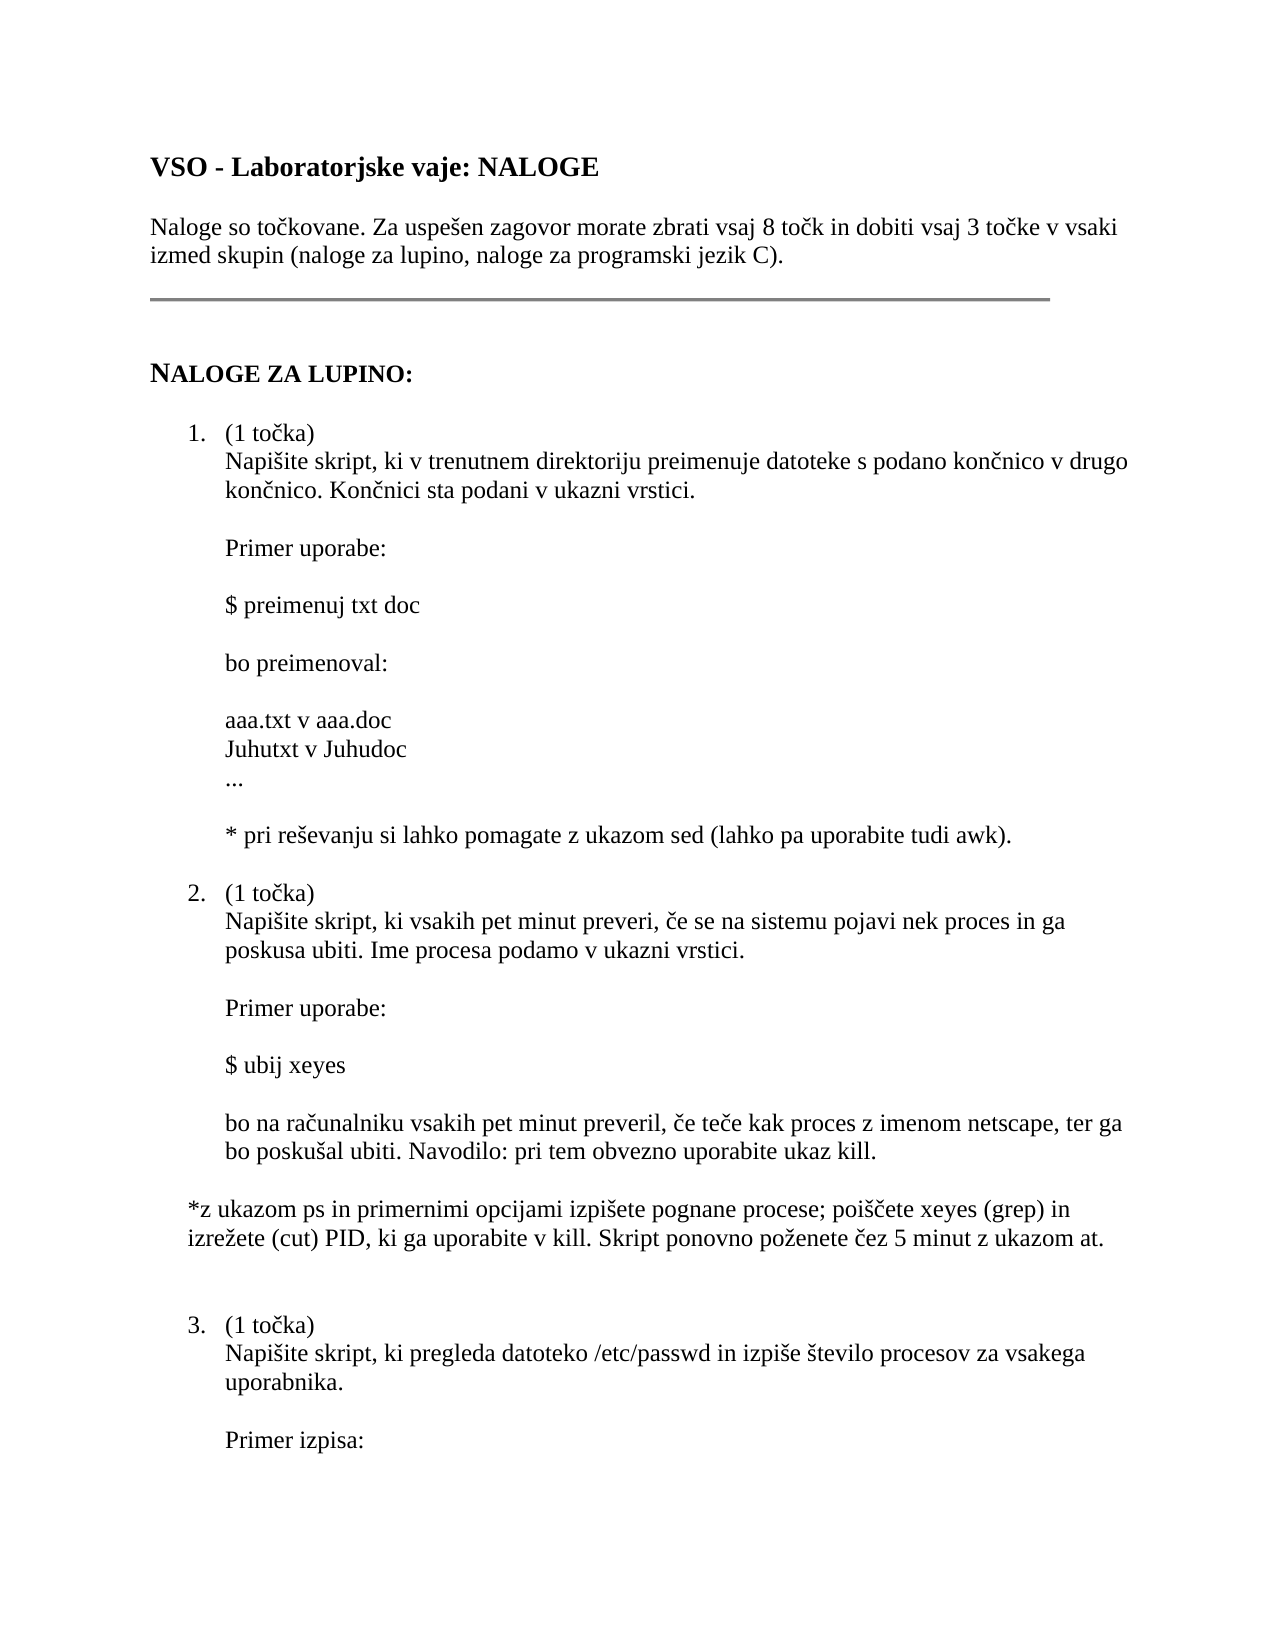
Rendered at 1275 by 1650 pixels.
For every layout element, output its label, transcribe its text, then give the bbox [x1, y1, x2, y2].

list (1 točka) Napišite skript, ki pregleda datoteko /etc/passwd in izpiše število procesov za vsakega uporabnika. Primer izpisa: [187, 1310, 1144, 1482]
text *z ukazom ps in primernimi opcijami izpišete pognane procese; poiščete xeyes (grep) in izrežete (cut) PID, ki ga uporabite v kill. Skript ponovno poženete čez 5 minut z ukazom at. [187, 1194, 1144, 1281]
list (1 točka) Napišite skript, ki v trenutnem direktoriju preimenuje datoteke s podano končnico v drugo končnico. Končnici sta podani v ukazni vrstici. Primer uporabe: $ preimenuj txt doc bo preimenoval: aaa.txt v aaa.doc Juhutxt v Juhudoc ... * pri reševanju si lahko pomagate z ukazom sed (lahko pa uporabite tudi awk). [187, 418, 1144, 878]
list (1 točka) Napišite skript, ki vsakih pet minut preveri, če se na sistemu pojavi nek proces in ga poskusa ubiti. Ime procesa podamo v ukazni vrstici. Primer uporabe: $ ubij xeyes bo na računalniku vsakih pet minut preveril, če teče kak proces z imenom netscape, ter ga bo poskušal ubiti. Navodilo: pri tem obvezno uporabite ukaz kill. [187, 878, 1144, 1165]
text NALOGE ZA LUPINO: [150, 356, 1144, 388]
text Naloge so točkovane. Za uspešen zagovor morate zbrati vsaj 8 točk in dobiti vsaj 3 točke v vsaki izmed skupin (naloge za lupino, naloge za programski jezik C). [150, 212, 1144, 269]
text VSO - Laboratorjske vaje: NALOGE [150, 150, 1144, 182]
